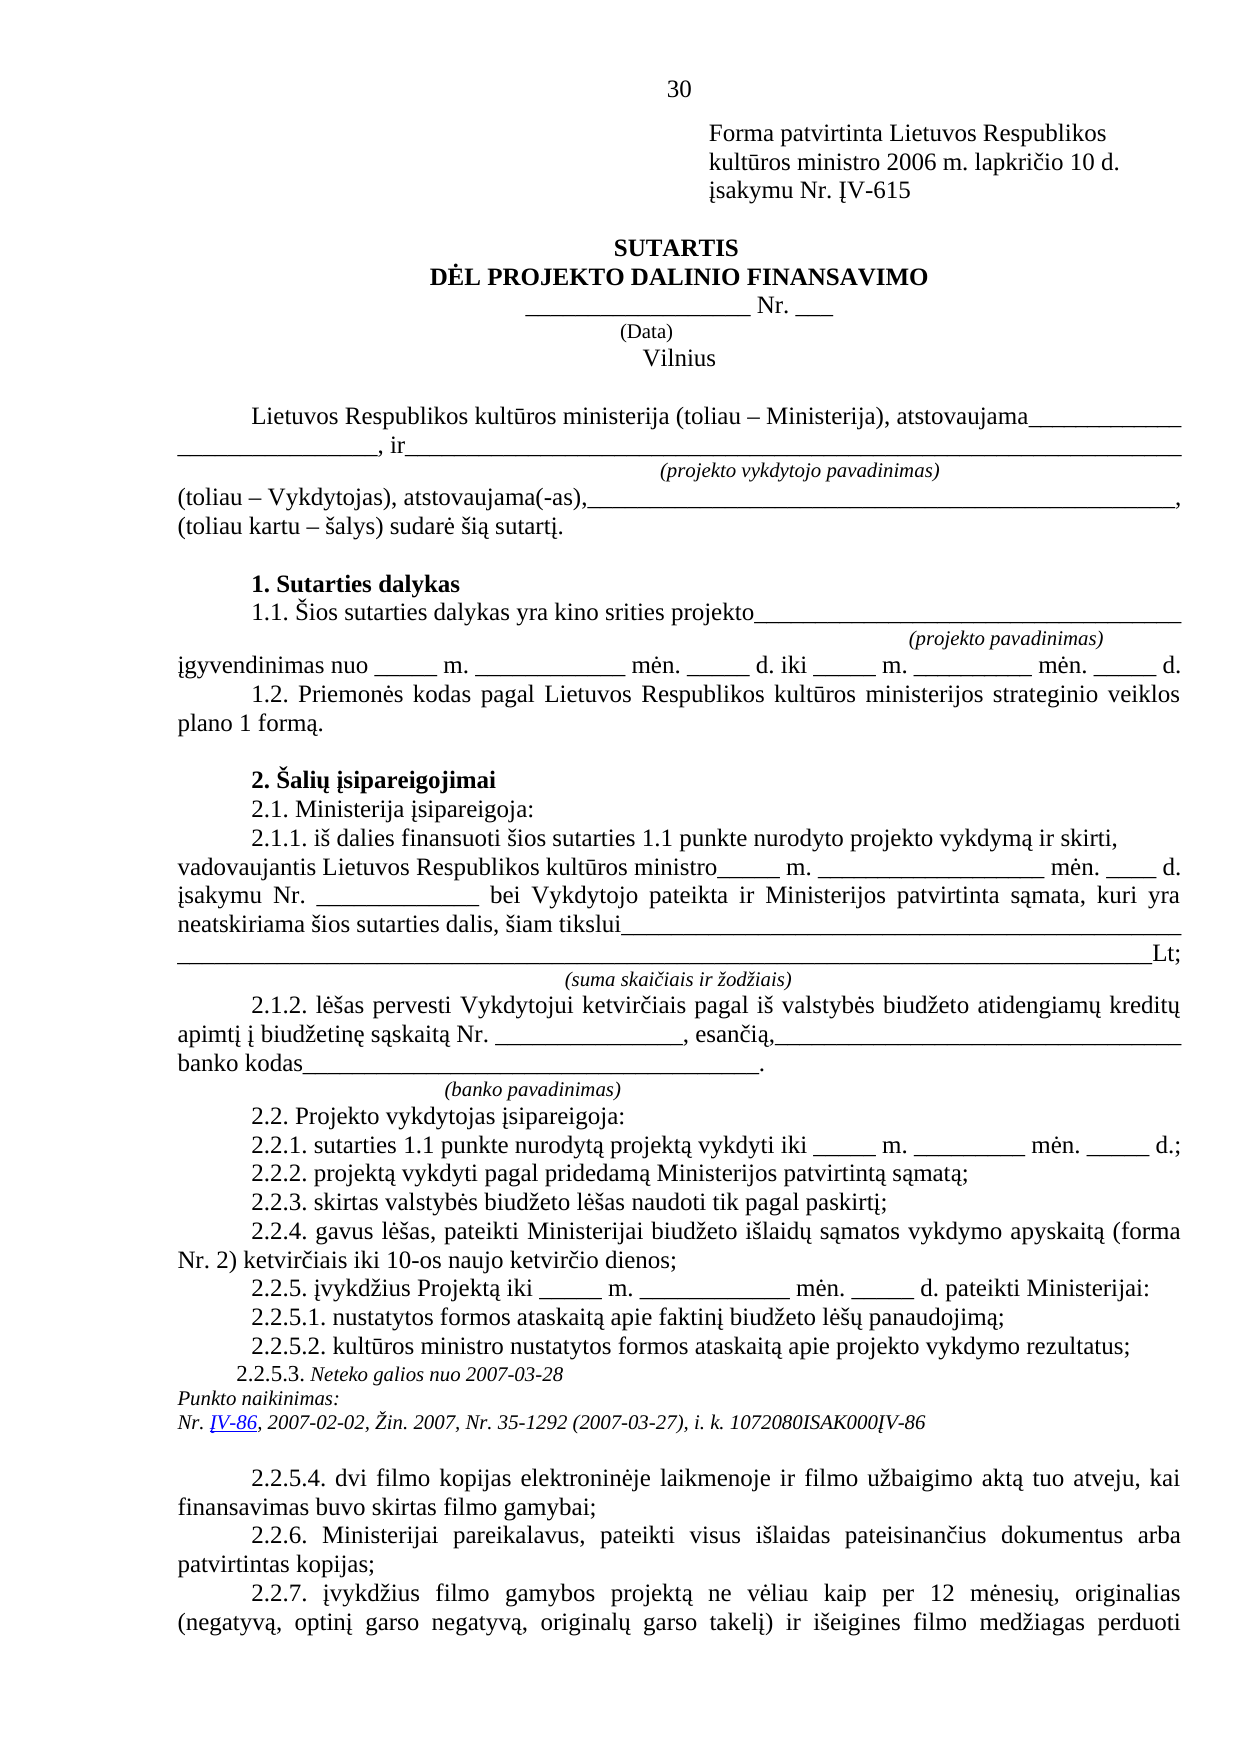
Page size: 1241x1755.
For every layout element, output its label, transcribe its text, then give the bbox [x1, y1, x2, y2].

text 2.2.5.4. dvi filmo kopijas elektroninėje laikmenoje ir filmo užbaigimo aktą tuo atveju, kai finansavimas buvo skirtas filmo gamybai; [177, 1463, 1181, 1520]
text (Data) [177, 319, 1181, 343]
text 2.2.7. įvykdžius filmo gamybos projektą ne vėliau kaip per 12 mėnesių, originalias (negatyvą, optinį garso negatyvą, originalų garso takelį) ir išeigines filmo medžiagas perduoti [177, 1578, 1181, 1635]
text (projekto pavadinimas) [177, 626, 1181, 650]
text 2.1.2. lėšas pervesti Vykdytojui ketvirčiais pagal iš valstybės biudžeto atidengiamų kreditų apimtį į biudžetinę sąskaitą Nr. _______________, esančią, [177, 991, 1181, 1048]
text (toliau – Vykdytojas), atstovaujama(-as), , [177, 482, 1181, 511]
text Vilnius [177, 343, 1181, 372]
text 2.2.6. Ministerijai pareikalavus, pateikti visus išlaidas pateisinančius dokumentus arba patvirtintas kopijas; [177, 1520, 1181, 1578]
text Nr. ĮV-86, 2007-02-02, Žin. 2007, Nr. 35-1292 (2007-03-27), i. k. 1072080ISAK000ĮV-86 [177, 1410, 1181, 1434]
text Lt; [177, 938, 1181, 967]
text 2.2.4. gavus lėšas, pateikti Ministerijai biudžeto išlaidų sąmatos vykdymo apyskaitą (forma Nr. 2) ketvirčiais iki 10-os naujo ketvirčio dienos; [177, 1216, 1181, 1273]
text kultūros ministro 2006 m. lapkričio 10 d. [177, 147, 1181, 176]
text įsakymu Nr. _____________ bei Vykdytojo pateikta ir Ministerijos patvirtinta sąmata, kuri yra neatskiriama šios sutarties dalis, šiam tikslui [177, 880, 1181, 938]
text (projekto vykdytojo pavadinimas) [177, 458, 1181, 482]
text 2.1. Ministerija įsipareigoja: [177, 794, 1181, 823]
text Punkto naikinimas: [177, 1386, 1181, 1410]
text 2.2.5.1. nustatytos formos ataskaitą apie faktinį biudžeto lėšų panaudojimą; [177, 1302, 1181, 1331]
text 1.1. Šios sutarties dalykas yra kino srities projekto [177, 597, 1181, 626]
text 2.2.1. sutarties 1.1 punkte nurodytą projektą vykdyti iki _____ m. mėn. _____ d.; [177, 1130, 1181, 1158]
text (suma skaičiais ir žodžiais) [177, 967, 1181, 991]
text įgyvendinimas nuo _____ m. ____________ mėn. _____ d. iki _____ m. mėn. _____ d. [177, 650, 1181, 679]
text Forma patvirtinta Lietuvos Respublikos [709, 118, 1181, 147]
text vadovaujantis Lietuvos Respublikos kultūros ministro_____ m. mėn. ____ d. [177, 852, 1181, 880]
text 2.2.5. įvykdžius Projektą iki _____ m. ____________ mėn. _____ d. pateikti Ministerijai: [177, 1273, 1181, 1302]
text 2.2. Projekto vykdytojas įsipareigoja: [177, 1101, 1181, 1130]
text 2.2.5.2. kultūros ministro nustatytos formos ataskaitą apie projekto vykdymo rezultatus; [177, 1331, 1181, 1360]
text DĖL PROJEKTO DALINIO FINANSAVIMO [177, 262, 1181, 291]
text 2. Šalių įsipareigojimai [177, 765, 1181, 794]
text 2.2.5.3. Neteko galios nuo 2007-03-28 [177, 1360, 1181, 1386]
text 1.2. Priemonės kodas pagal Lietuvos Respublikos kultūros ministerijos strateginio veiklos plano 1 formą. [177, 679, 1181, 737]
text Lietuvos Respublikos kultūros ministerija (toliau – Ministerija), atstovaujama [177, 401, 1181, 430]
text __________________ Nr. ___ [177, 291, 1181, 319]
text įsakymu Nr. ĮV-615 [177, 176, 1181, 204]
text (toliau kartu – šalys) sudarė šią sutartį. [177, 511, 1181, 540]
text 2.2.2. projektą vykdyti pagal pridedamą Ministerijos patvirtintą sąmatą; [177, 1158, 1181, 1187]
text banko kodas . [177, 1048, 1181, 1077]
text 1. Sutarties dalykas [177, 569, 1181, 597]
text (banko pavadinimas) [177, 1077, 1181, 1101]
text 2.2.3. skirtas valstybės biudžeto lėšas naudoti tik pagal paskirtį; [177, 1187, 1181, 1216]
text 2.1.1. iš dalies finansuoti šios sutarties 1.1 punkte nurodyto projekto vykdymą ir skirti, [177, 823, 1181, 852]
text ________________, ir [177, 430, 1181, 458]
text SUTARTIS [177, 233, 1181, 262]
